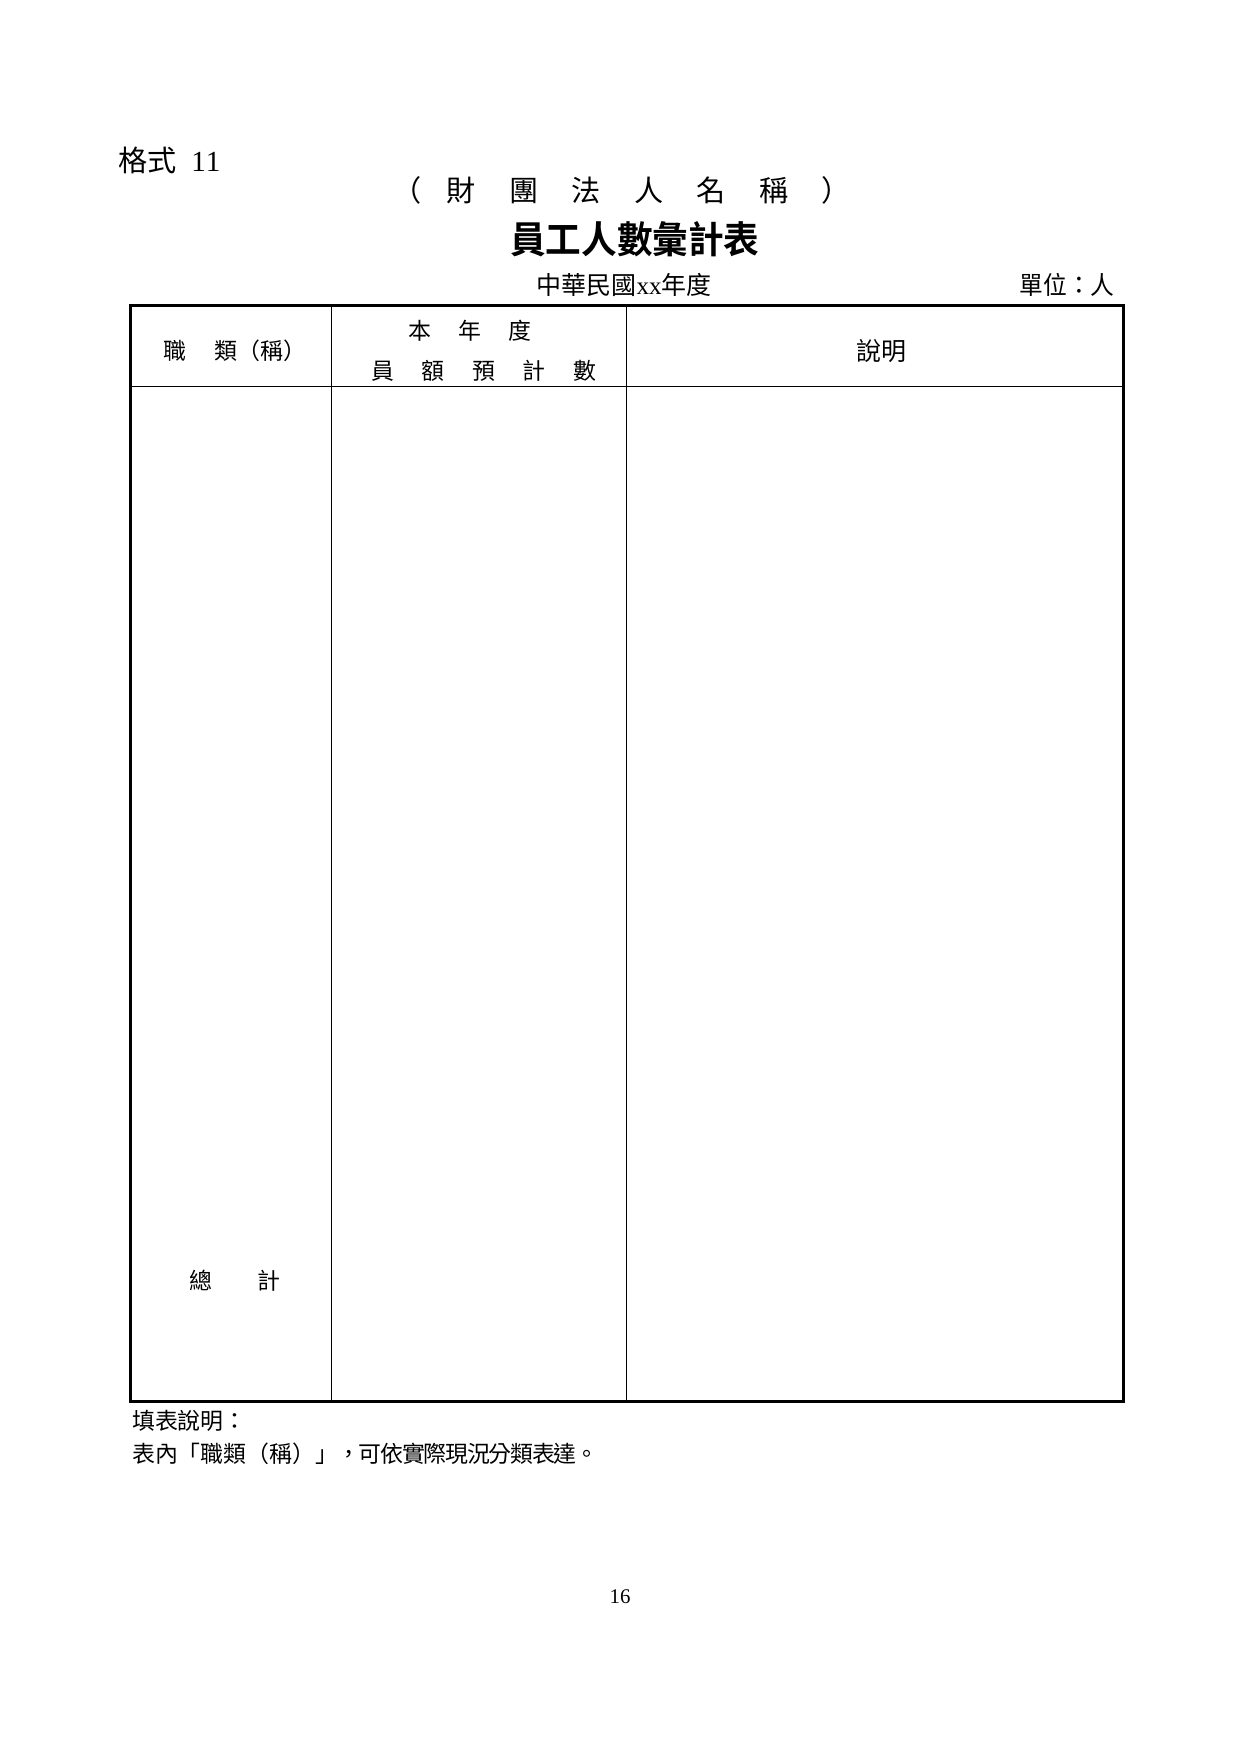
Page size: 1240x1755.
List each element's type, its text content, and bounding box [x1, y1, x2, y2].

subtitle 中華民國xx年度 單位：人 [536, 265, 1121, 302]
text 表內「職類（稱）」，可依實際現況分類表達。 [132, 1436, 1121, 1469]
text 填表說明： [132, 1403, 1121, 1436]
table_header 職 類（稱） [132, 307, 331, 386]
text 格式 11 [118, 148, 1121, 178]
table_header 說明 [627, 307, 1122, 386]
table_header 本 年 度 員 額 預 計 數 [332, 307, 626, 386]
table_cell [627, 387, 1122, 1400]
table_cell 總 計 [132, 387, 331, 1400]
text 員工人數彙計表 [472, 208, 797, 265]
text （ 財 團 法 人 名 稱 ） [392, 178, 1121, 208]
table_cell [332, 387, 626, 1400]
